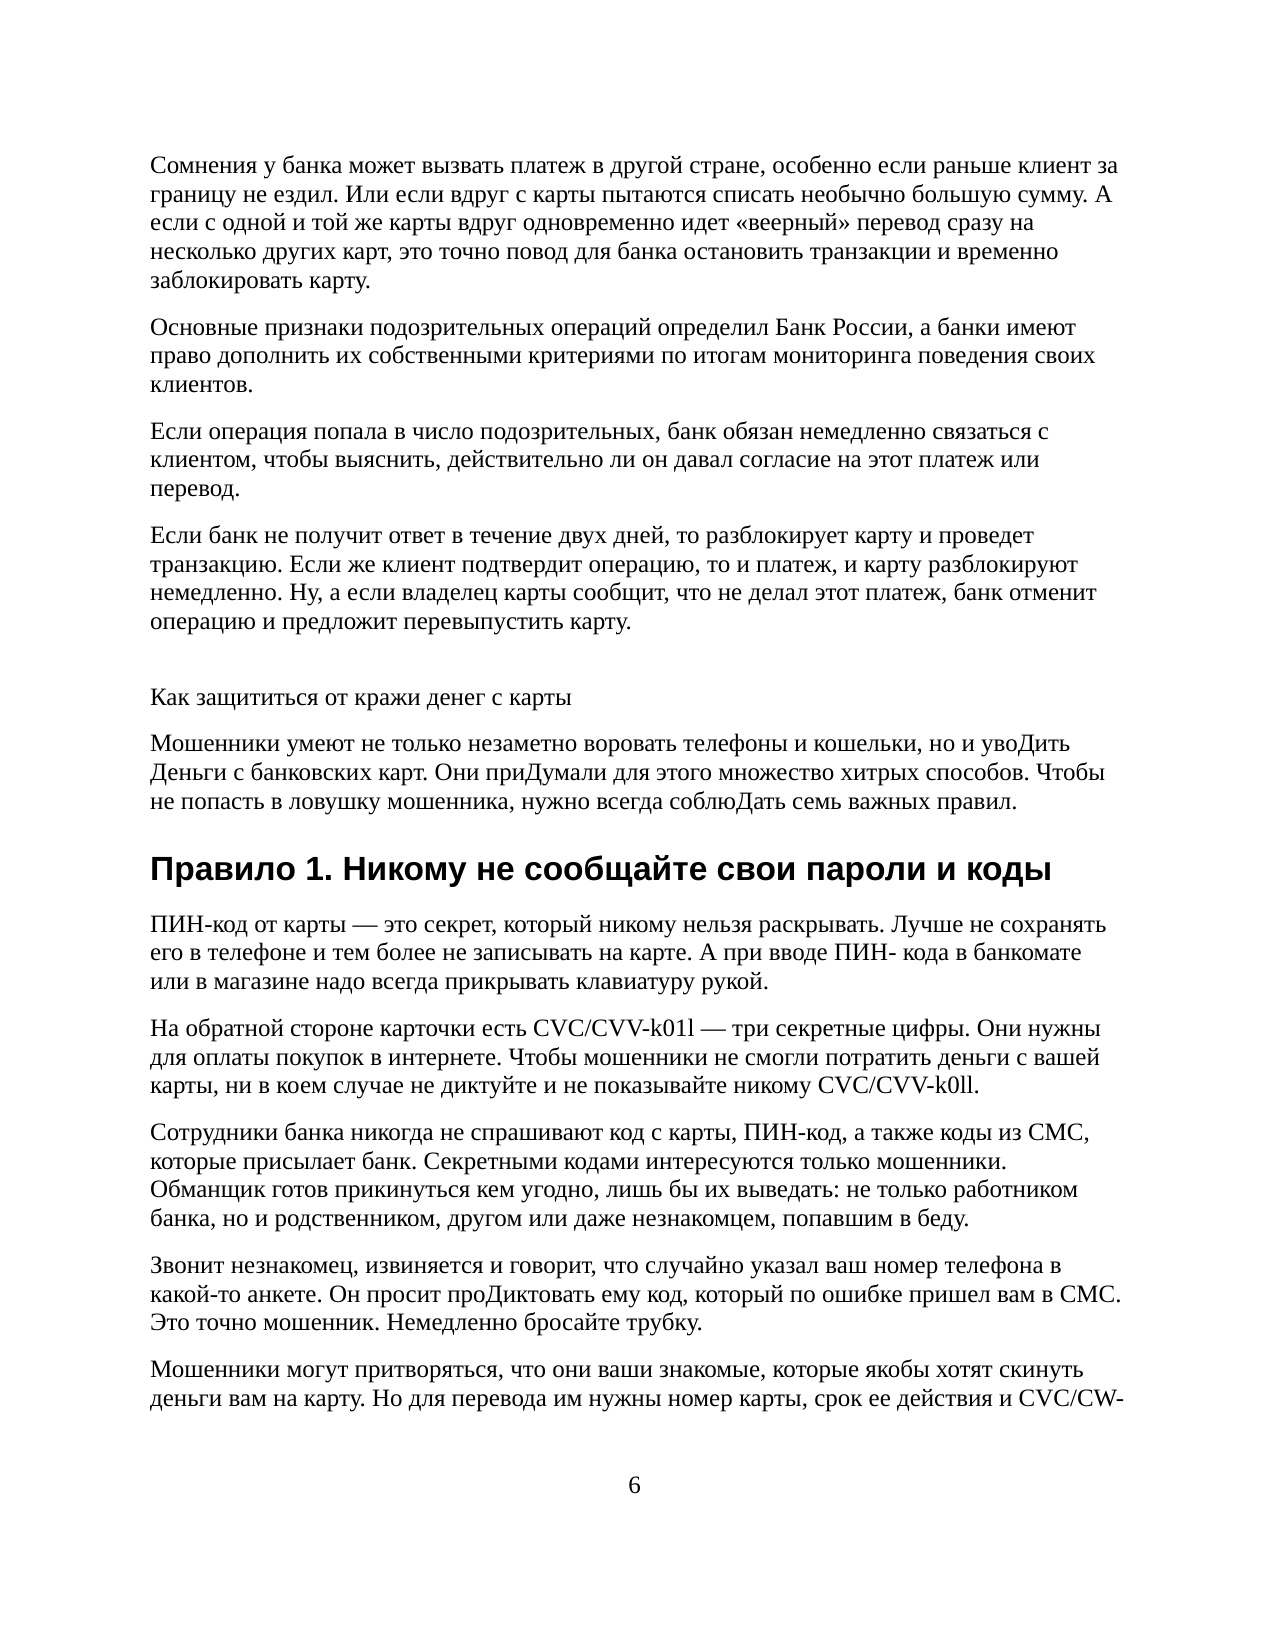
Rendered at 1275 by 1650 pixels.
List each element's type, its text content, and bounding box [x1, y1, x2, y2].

text Сотрудники банка никогда не спрашивают код с карты, ПИН-код, а также коды из СМС, которые присылает банк. Секретными кодами интересуются только мошенники. Обманщик готов прикинуться кем угодно, лишь бы их выведать: не только работником банка, но и родственником, другом или даже незнакомцем, попавшим в беду. [150, 1117, 1125, 1232]
text Если банк не получит ответ в течение двух дней, то разблокирует карту и проведет транзакцию. Если же клиент подтвердит операцию, то и платеж, и карту разблокируют немедленно. Ну, а если владелец карты сообщит, что не делал этот платеж, банк отменит операцию и предложит перевыпустить карту. [150, 520, 1125, 664]
text Основные признаки подозрительных операций определил Банк России, а банки имеют право дополнить их собственными критериями по итогам мониторинга поведения своих клиентов. [150, 312, 1125, 398]
subtitle Правило 1. Никому не сообщайте свои пароли и коды [150, 848, 1125, 887]
text Мошенники умеют не только незаметно воровать телефоны и кошельки, но и увоДить Деньги с банковских карт. Они приДумали для этого множество хитрых способов. Чтобы не попасть в ловушку мошенника, нужно всегда соблюДать семь важных правил. [150, 728, 1125, 814]
text ПИН-код от карты — это секрет, который никому нельзя раскрывать. Лучше не сохранять его в телефоне и тем более не записывать на карте. А при вводе ПИН- кода в банкомате или в магазине надо всегда прикрывать клавиатуру рукой. [150, 909, 1125, 995]
text Звонит незнакомец, извиняется и говорит, что случайно указал ваш номер телефона в какой-то анкете. Он просит проДиктовать ему код, который по ошибке пришел вам в СМС. Это точно мошенник. Немедленно бросайте трубку. [150, 1250, 1125, 1336]
text Мошенники могут притворяться, что они ваши знакомые, которые якобы хотят скинуть деньги вам на карту. Но для перевода им нужны номер карты, срок ее действия и CVC/CW- [150, 1354, 1125, 1412]
text Если операция попала в число подозрительных, банк обязан немедленно связаться с клиентом, чтобы выяснить, действительно ли он давал согласие на этот платеж или перевод. [150, 416, 1125, 502]
text Сомнения у банка может вызвать платеж в другой стране, особенно если раньше клиент за границу не ездил. Или если вдруг с карты пытаются списать необычно большую сумму. А если с одной и той же карты вдруг одновременно идет «веерный» перевод сразу на несколько других карт, это точно повод для банка остановить транзакции и временно заблокировать карту. [150, 150, 1125, 294]
text На обратной стороне карточки есть CVC/CVV-k01l — три секретные цифры. Они нужны для оплаты покупок в интернете. Чтобы мошенники не смогли потратить деньги с вашей карты, ни в коем случае не диктуйте и не показывайте никому CVC/CVV-k0ll. [150, 1013, 1125, 1099]
text Как защититься от кражи денег с карты [150, 682, 1125, 710]
